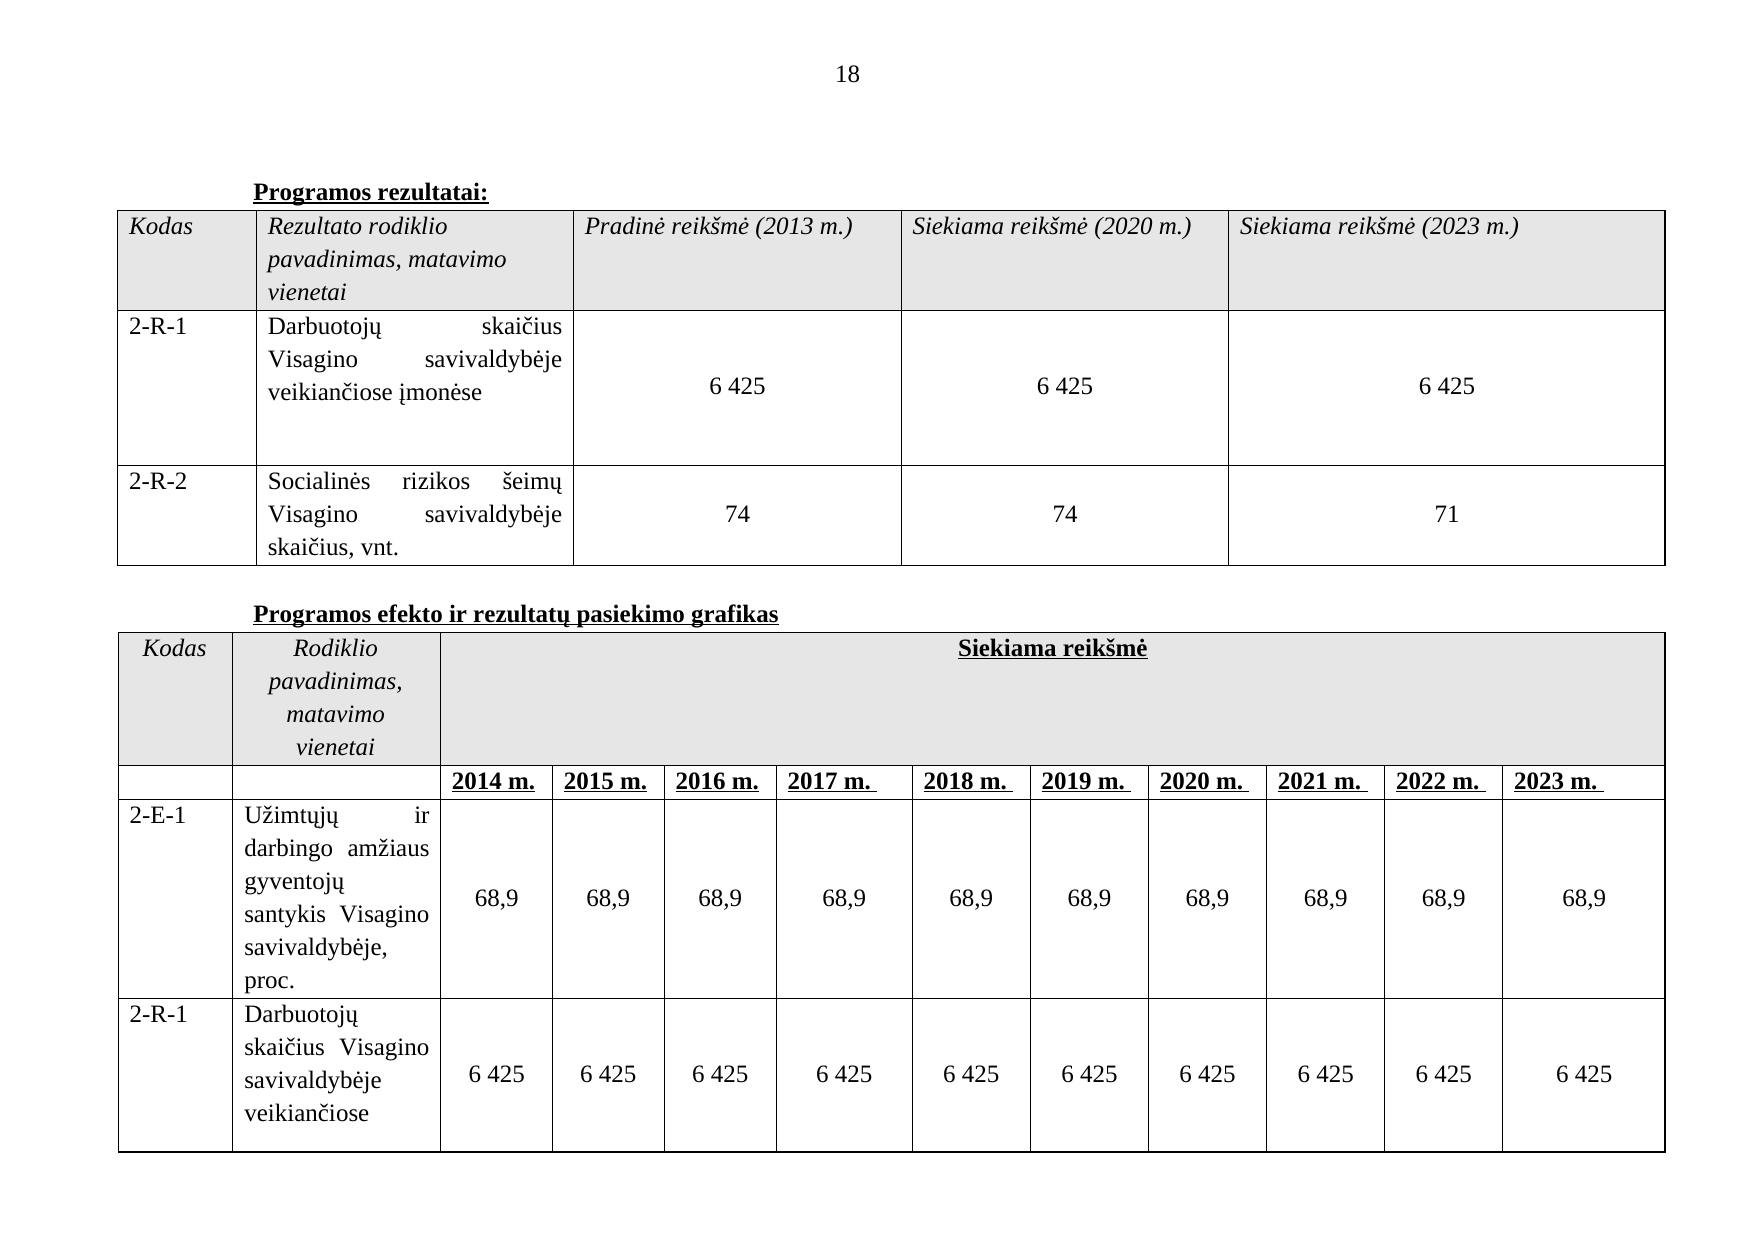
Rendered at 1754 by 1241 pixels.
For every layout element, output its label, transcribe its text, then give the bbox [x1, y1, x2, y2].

table_cell 68,9 [441, 800, 552, 998]
table_cell 74 [574, 466, 901, 565]
table_cell 6 425 [574, 311, 901, 465]
table_cell 6 425 [902, 311, 1228, 465]
table_cell 6 425 [553, 999, 664, 1151]
table_cell 6 425 [441, 999, 552, 1151]
table_cell 2014 m. [441, 766, 552, 799]
table_cell 6 425 [1385, 999, 1502, 1151]
table_cell 6 425 [665, 999, 776, 1151]
table_cell 71 [1229, 466, 1664, 565]
table_cell 2-R-2 [118, 466, 256, 565]
table_header Rezultato rodiklio pavadinimas, matavimo vienetai [257, 211, 573, 310]
table_cell Darbuotojų skaičius Visagino savivaldybėje veikiančiose [233, 999, 440, 1151]
table_cell 68,9 [1031, 800, 1148, 998]
table_header Siekiama reikšmė [441, 633, 1664, 765]
table_cell 2017 m. [777, 766, 912, 799]
table_header Rodiklio pavadinimas, matavimo vienetai [233, 633, 440, 765]
table_cell 2015 m. [553, 766, 664, 799]
table_cell Užimtųjų ir darbingo amžiaus gyventojų santykis Visagino savivaldybėje, proc. [233, 800, 440, 998]
table_cell 68,9 [1385, 800, 1502, 998]
table_cell 2023 m. [1503, 766, 1664, 799]
table_cell 6 425 [1149, 999, 1266, 1151]
table_cell 74 [902, 466, 1228, 565]
table_cell 68,9 [1149, 800, 1266, 998]
table_cell 2021 m. [1267, 766, 1384, 799]
table_cell 6 425 [1031, 999, 1148, 1151]
table_cell Darbuotojų skaičius Visagino savivaldybėje veikiančiose įmonėse [257, 311, 573, 465]
table_cell 2-R-1 [119, 999, 232, 1151]
table_header Siekiama reikšmė (2020 m.) [902, 211, 1228, 310]
table_cell 68,9 [777, 800, 912, 998]
table_header Pradinė reikšmė (2013 m.) [574, 211, 901, 310]
table_cell 6 425 [1503, 999, 1664, 1151]
table_cell [233, 766, 440, 799]
text Programos efekto ir rezultatų pasiekimo grafikas [118, 599, 1577, 628]
text Programos rezultatai: [118, 177, 1577, 206]
table_cell 2-E-1 [119, 800, 232, 998]
table_cell 6 425 [777, 999, 912, 1151]
table_cell 68,9 [1503, 800, 1664, 998]
table_cell 6 425 [913, 999, 1030, 1151]
table_cell [119, 766, 232, 799]
table_cell 2019 m. [1031, 766, 1148, 799]
table_cell 2-R-1 [118, 311, 256, 465]
table_cell 6 425 [1229, 311, 1664, 465]
table_cell 6 425 [1267, 999, 1384, 1151]
table_cell 2016 m. [665, 766, 776, 799]
table_header Kodas [119, 633, 232, 765]
table_cell 68,9 [665, 800, 776, 998]
table_cell 68,9 [913, 800, 1030, 998]
table_cell 2020 m. [1149, 766, 1266, 799]
table_header Siekiama reikšmė (2023 m.) [1229, 211, 1664, 310]
table_header Kodas [118, 211, 256, 310]
table_cell Socialinės rizikos šeimų Visagino savivaldybėje skaičius, vnt. [257, 466, 573, 565]
table_cell 2018 m. [913, 766, 1030, 799]
table_cell 68,9 [1267, 800, 1384, 998]
table_cell 2022 m. [1385, 766, 1502, 799]
table_cell 68,9 [553, 800, 664, 998]
